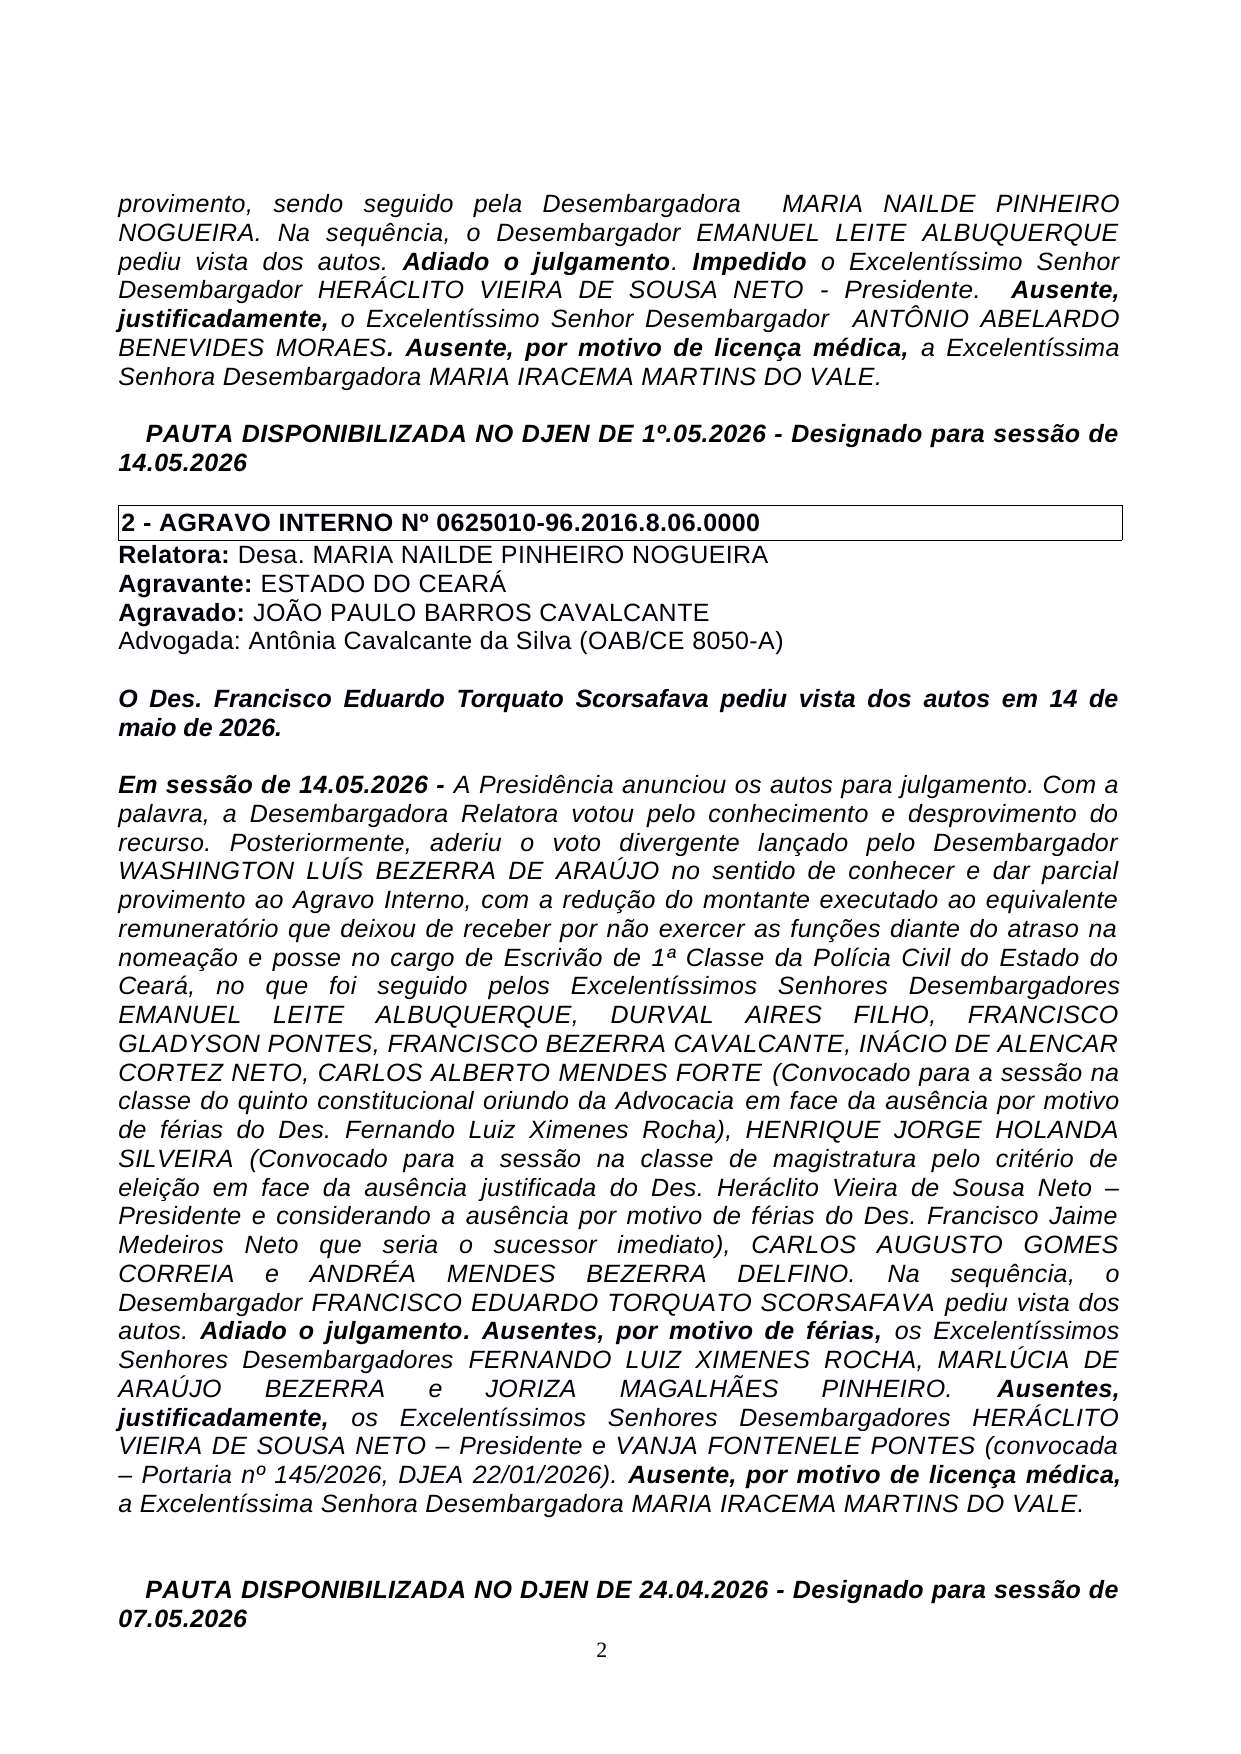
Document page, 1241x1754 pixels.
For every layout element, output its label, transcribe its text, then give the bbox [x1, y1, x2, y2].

text  PAUTA DISPONIBILIZADA NO DJEN DE 1º.05.2026 - Designado para sessão de 14.05.2026 [118, 419, 1122, 476]
text 2 - AGRAVO INTERNO Nº 0625010-96.2016.8.06.0000 [119, 506, 1122, 540]
text Agravante: ESTADO DO CEARÁ [118, 569, 1122, 597]
text Agravado: JOÃO PAULO BARROS CAVALCANTE [118, 597, 1122, 626]
text Advogada: Antônia Cavalcante da Silva (OAB/CE 8050-A) [118, 626, 1122, 655]
text provimento, sendo seguido pela Desembargadora MARIA NAILDE PINHEIRO NOGUEIRA. Na sequência, o Desembargador EMANUEL LEITE ALBUQUERQUE pediu vista dos autos. Adiado o julgamento. Impedido o Excelentíssimo Senhor Desembargador HERÁCLITO VIEIRA DE SOUSA NETO - Presidente. Ausente, justificadamente, o Excelentíssimo Senhor Desembargador ANTÔNIO ABELARDO BENEVIDES MORAES. Ausente, por motivo de licença médica, a Excelentíssima Senhora Desembargadora MARIA IRACEMA MARTINS DO VALE. [118, 189, 1122, 390]
text Relatora: Desa. MARIA NAILDE PINHEIRO NOGUEIRA [118, 541, 1122, 569]
text Em sessão de 14.05.2026 - A Presidência anunciou os autos para julgamento. Com a palavra, a Desembargadora Relatora votou pelo conhecimento e desprovimento do recurso. Posteriormente, aderiu o voto divergente lançado pelo Desembargador WASHINGTON LUÍS BEZERRA DE ARAÚJO no sentido de conhecer e dar parcial provimento ao Agravo Interno, com a redução do montante executado ao equivalente remuneratório que deixou de receber por não exercer as funções diante do atraso na nomeação e posse no cargo de Escrivão de 1ª Classe da Polícia Civil do Estado do Ceará, no que foi seguido pelos Excelentíssimos Senhores Desembargadores EMANUEL LEITE ALBUQUERQUE, DURVAL AIRES FILHO, FRANCISCO GLADYSON PONTES, FRANCISCO BEZERRA CAVALCANTE, INÁCIO DE ALENCAR CORTEZ NETO, CARLOS ALBERTO MENDES FORTE (Convocado para a sessão na classe do quinto constitucional oriundo da Advocacia em face da ausência por motivo de férias do Des. Fernando Luiz Ximenes Rocha), HENRIQUE JORGE HOLANDA SILVEIRA (Convocado para a sessão na classe de magistratura pelo critério de eleição em face da ausência justificada do Des. Heráclito Vieira de Sousa Neto – Presidente e considerando a ausência por motivo de férias do Des. Francisco Jaime Medeiros Neto que seria o sucessor imediato), CARLOS AUGUSTO GOMES CORREIA e ANDRÉA MENDES BEZERRA DELFINO. Na sequência, o Desembargador FRANCISCO EDUARDO TORQUATO SCORSAFAVA pediu vista dos autos. Adiado o julgamento. Ausentes, por motivo de férias, os Excelentíssimos Senhores Desembargadores FERNANDO LUIZ XIMENES ROCHA, MARLÚCIA DE ARAÚJO BEZERRA e JORIZA MAGALHÃES PINHEIRO. Ausentes, justificadamente, os Excelentíssimos Senhores Desembargadores HERÁCLITO VIEIRA DE SOUSA NETO – Presidente e VANJA FONTENELE PONTES (convocada – Portaria nº 145/2026, DJEA 22/01/2026). Ausente, por motivo de licença médica, a Excelentíssima Senhora Desembargadora MARIA IRACEMA MARTINS DO VALE. [118, 770, 1122, 1517]
text O Des. Francisco Eduardo Torquato Scorsafava pediu vista dos autos em 14 de maio de 2026. [118, 684, 1122, 741]
text  PAUTA DISPONIBILIZADA NO DJEN DE 24.04.2026 - Designado para sessão de 07.05.2026 [118, 1575, 1122, 1632]
